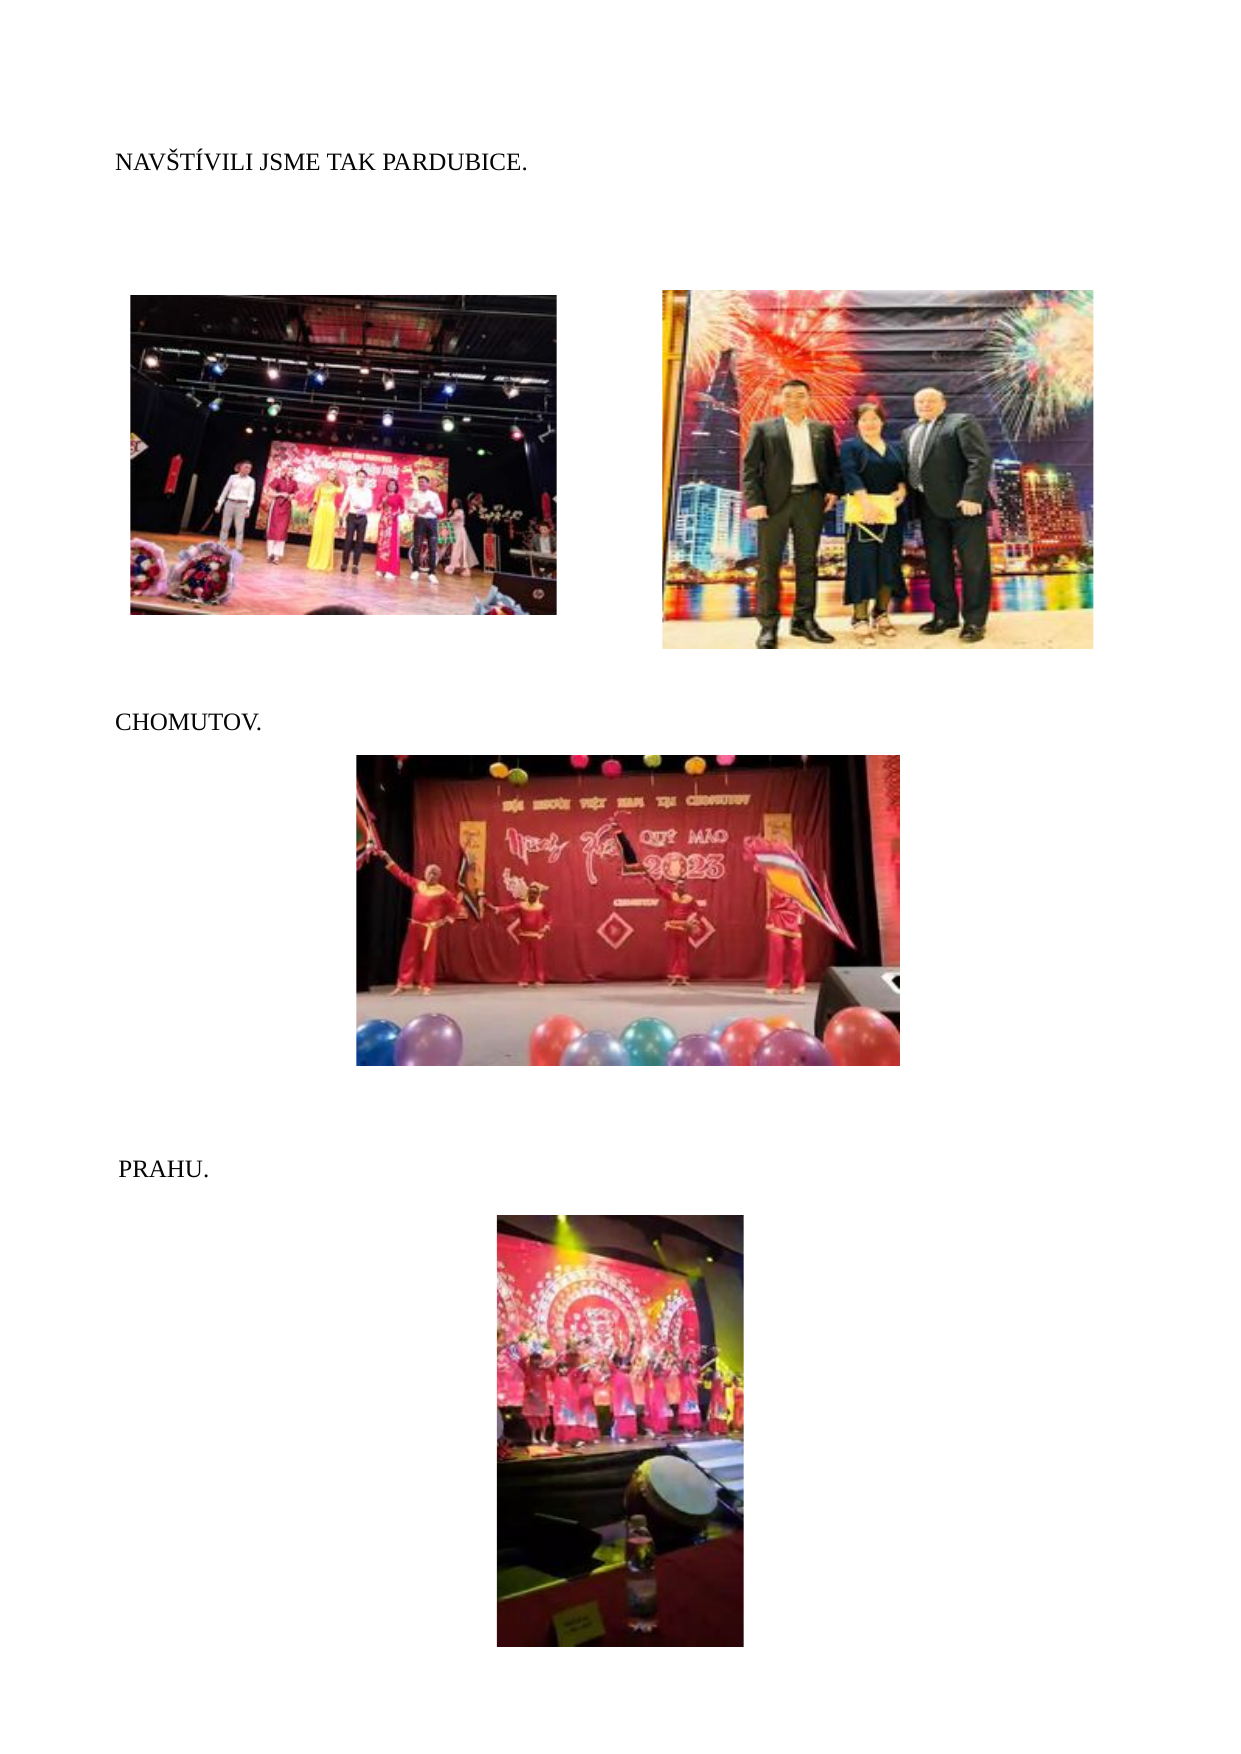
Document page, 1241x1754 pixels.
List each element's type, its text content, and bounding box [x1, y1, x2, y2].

picture [130, 295, 557, 615]
text PRAHU. [118, 1154, 1122, 1182]
picture [662, 290, 1094, 649]
picture [496, 1215, 744, 1647]
text CHOMUTOV. [115, 707, 1122, 736]
text NAVŠTÍVILI JSME TAK PARDUBICE. [115, 147, 1122, 176]
picture [356, 755, 900, 1066]
